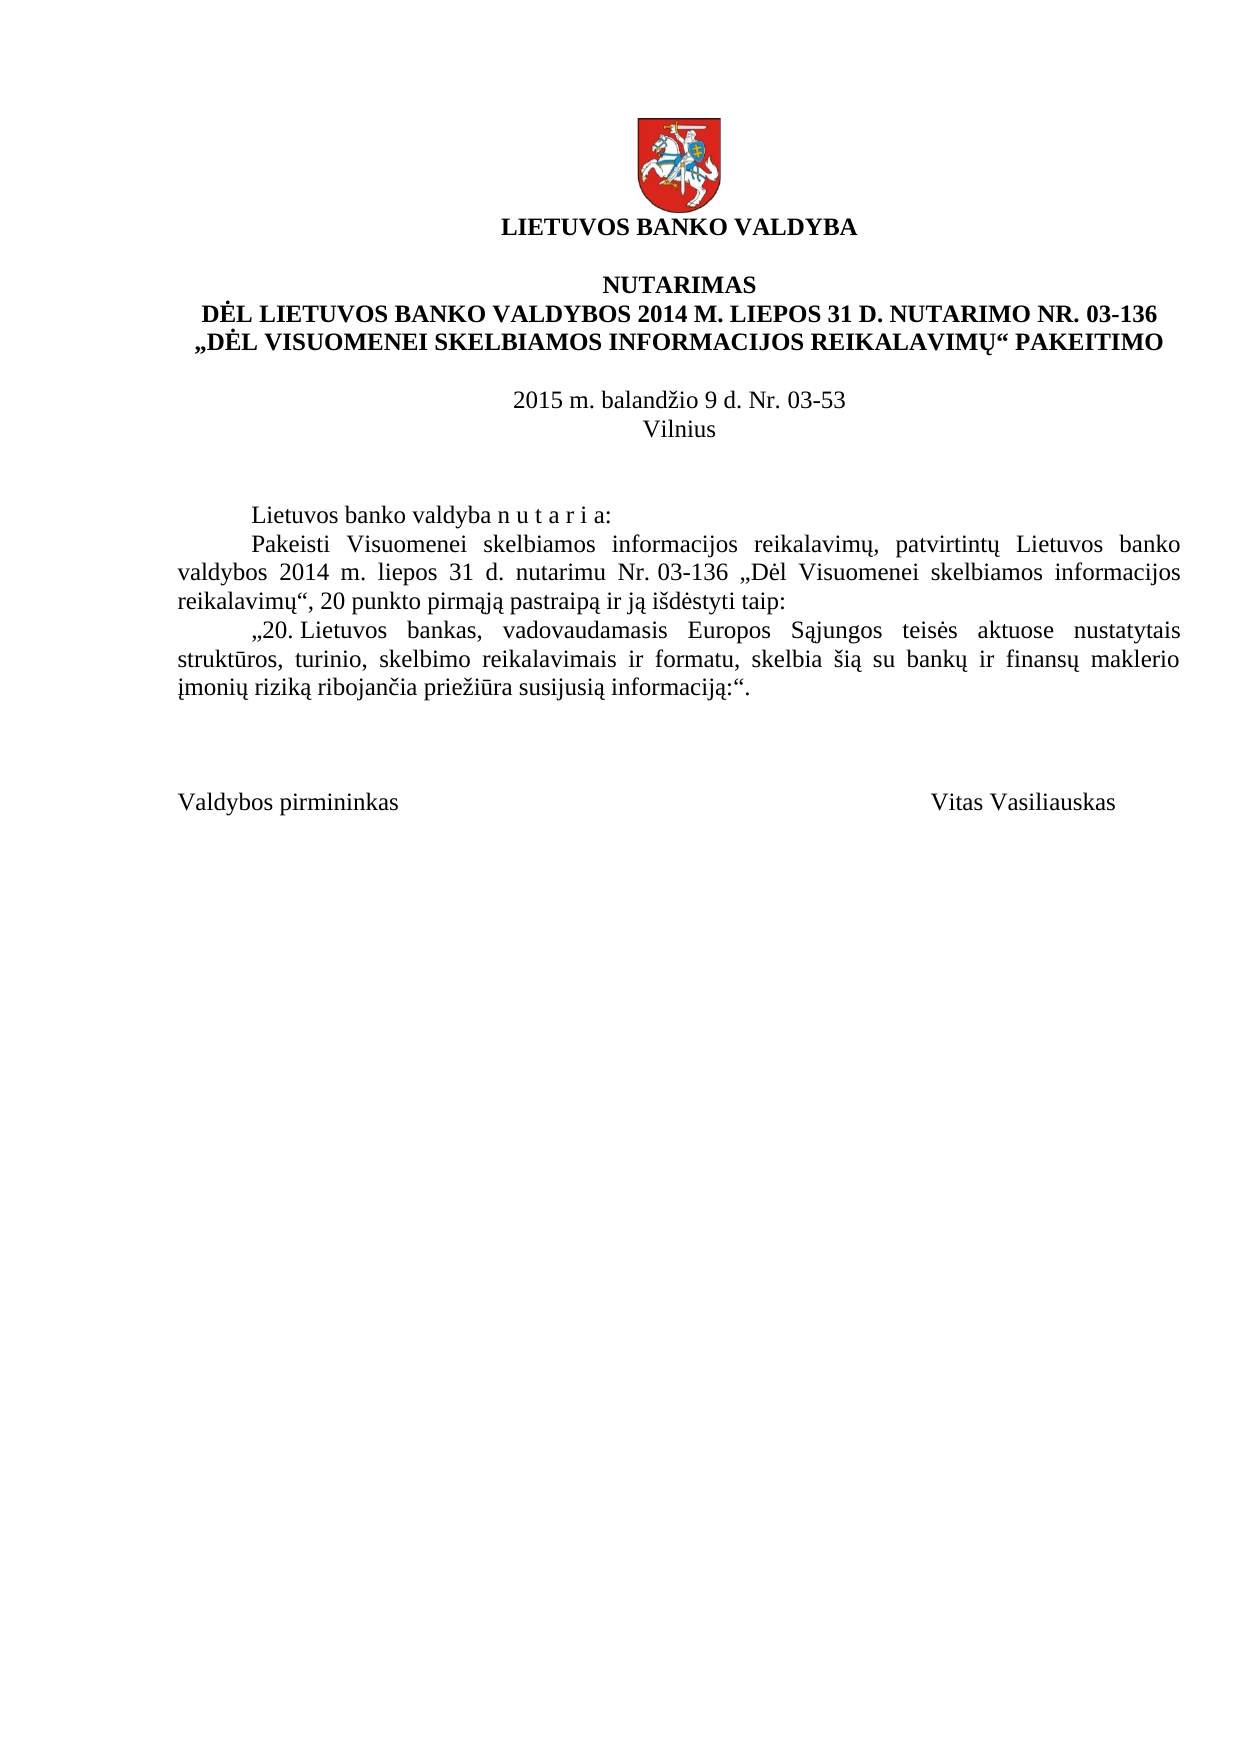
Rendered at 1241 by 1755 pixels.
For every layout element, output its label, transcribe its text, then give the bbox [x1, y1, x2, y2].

text DĖL Lietuvos banko valdybos 2014 m. liepos 31 d. nutarimo Nr. 03-136 „Dėl Visuomenei skelbiamos informacijos reikalavimų“ pakeitimo [177, 299, 1181, 356]
text Pakeisti Visuomenei skelbiamos informacijos reikalavimų, patvirtintų Lietuvos banko valdybos 2014 m. liepos 31 d. nutarimu Nr. 03-136 „Dėl Visuomenei skelbiamos informacijos reikalavimų“, 20 punkto pirmąją pastraipą ir ją išdėstyti taip: [177, 529, 1181, 615]
text LIETUVOS BANKO VALDYBA [177, 212, 1181, 241]
text „20. Lietuvos bankas, vadovaudamasis Europos Sąjungos teisės aktuose nustatytais struktūros, turinio, skelbimo reikalavimais ir formatu, skelbia šią su bankų ir finansų maklerio įmonių riziką ribojančia priežiūra susijusią informaciją:“. [177, 615, 1181, 701]
text Valdybos pirmininkas Vitas Vasiliauskas [177, 787, 1181, 816]
text Vilnius [177, 414, 1181, 442]
text NUTARIMAS [177, 270, 1181, 299]
text 2015 m. balandžio 9 d. Nr. 03-53 [177, 385, 1181, 414]
text Lietuvos banko valdyba n u t a r i a: [177, 500, 1181, 529]
